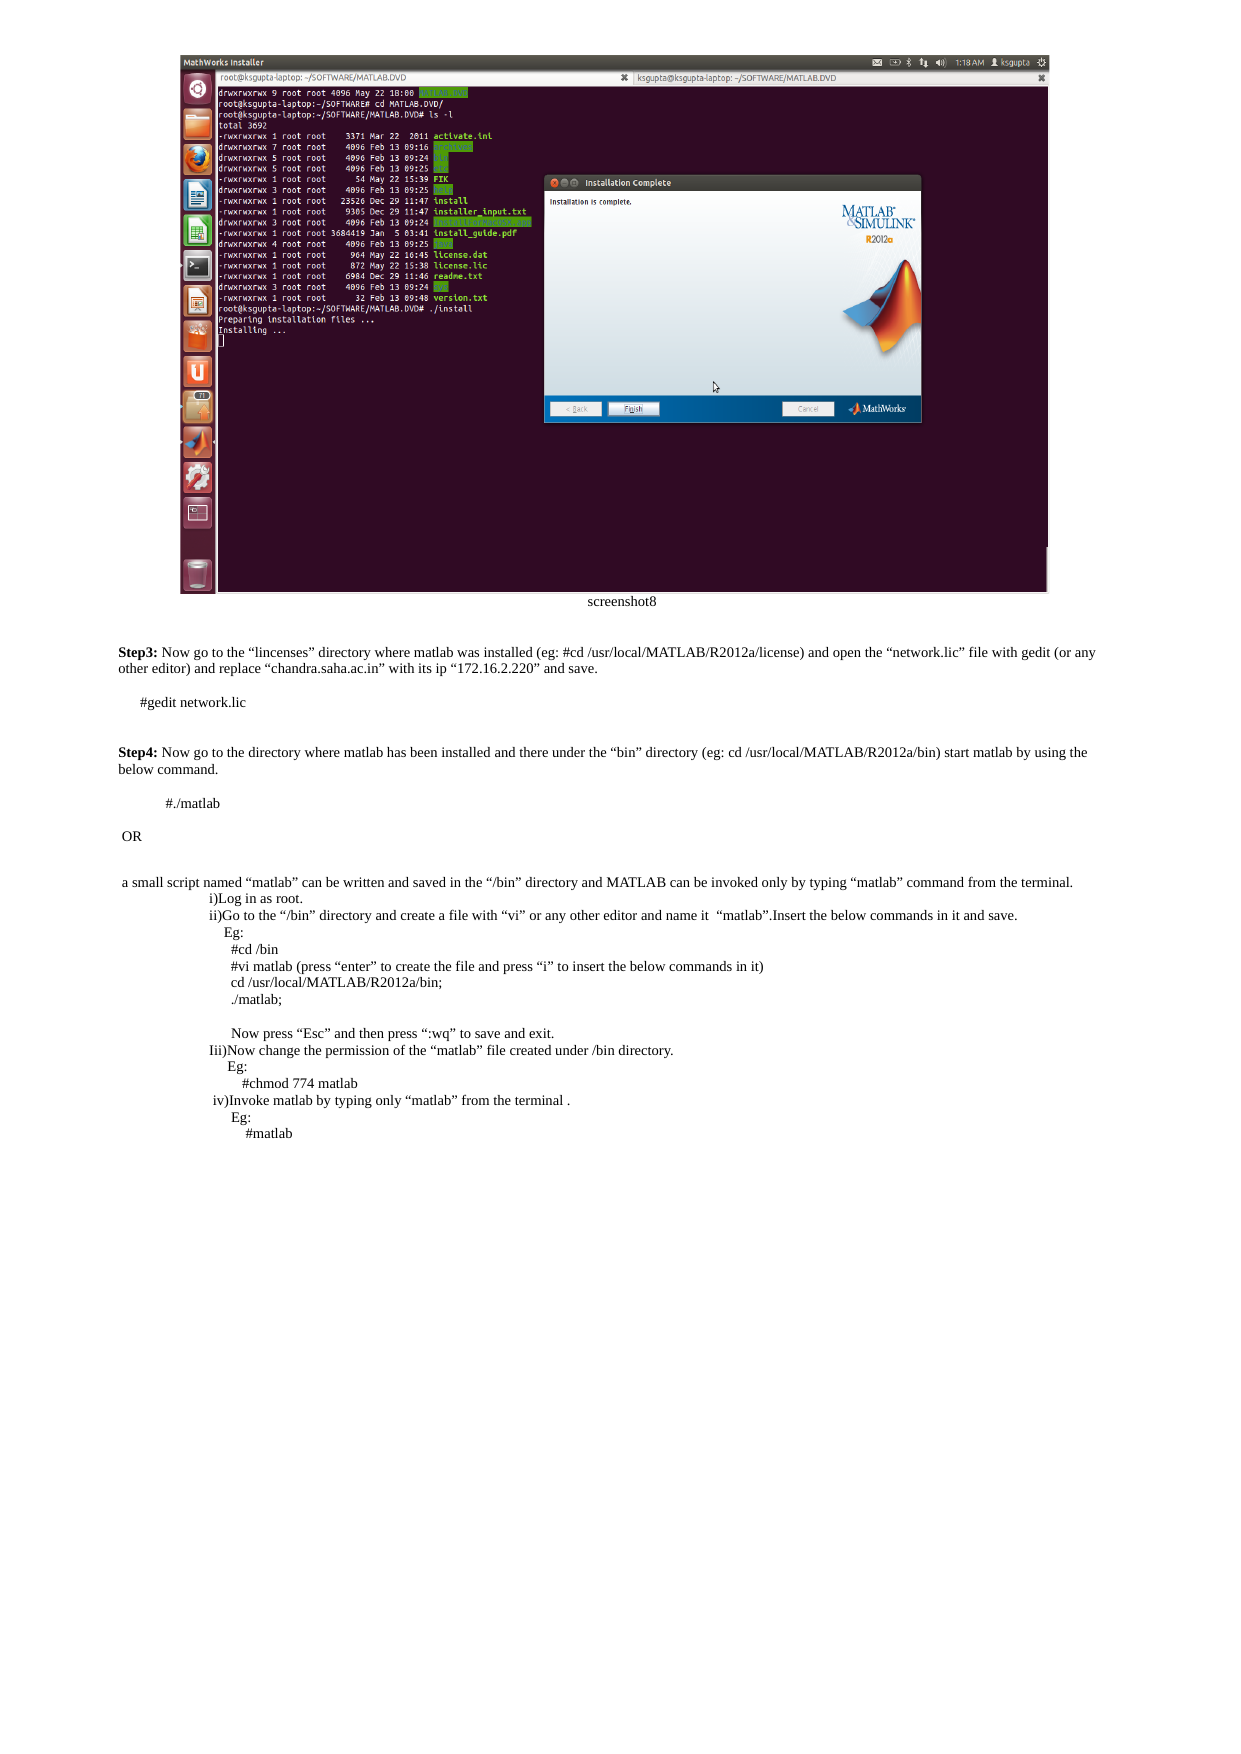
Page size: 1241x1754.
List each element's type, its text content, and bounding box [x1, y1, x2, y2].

text #chmod 774 matlab [118, 1075, 1122, 1092]
text OR [118, 828, 1122, 845]
list #vi matlab (press “enter” to create the file and press “i” to insert the below commands in it) [193, 957, 1122, 974]
text Eg: [118, 1108, 1122, 1125]
text ii)Go to the “/bin” directory and create a file with “vi” or any other editor and name it “matlab”.Insert the below commands in it and save. [118, 907, 1122, 924]
text Eg: [118, 1058, 1122, 1075]
list ./matlab; [193, 991, 1122, 1008]
picture [180, 55, 1050, 594]
list cd /usr/local/MATLAB/R2012a/bin; [193, 974, 1122, 991]
text #cd /bin [118, 941, 1122, 957]
text screenshot8 [118, 50, 1122, 610]
text #./matlab [118, 794, 1122, 811]
text #matlab [118, 1125, 1122, 1142]
text Step4: Now go to the directory where matlab has been installed and there under the “bin” directory (eg: cd /usr/local/MATLAB/R2012a/bin) start matlab by using the below command. [118, 744, 1122, 778]
text a small script named “matlab” can be written and saved in the “/bin” directory and MATLAB can be invoked only by typing “matlab” command from the terminal. [118, 873, 1122, 890]
text iv)Invoke matlab by typing only “matlab” from the terminal . [118, 1092, 1122, 1108]
text Eg: [118, 924, 1122, 941]
text i)Log in as root. [118, 890, 1122, 907]
text Iii)Now change the permission of the “matlab” file created under /bin directory. [118, 1041, 1122, 1058]
text Now press “Esc” and then press “:wq” to save and exit. [118, 1024, 1122, 1041]
text Step3: Now go to the “lincenses” directory where matlab was installed (eg: #cd /usr/local/MATLAB/R2012a/license) and open the “network.lic” file with gedit (or any other editor) and replace “chandra.saha.ac.in” with its ip “172.16.2.220” and save. [118, 643, 1122, 677]
text #gedit network.lic [118, 694, 1122, 711]
